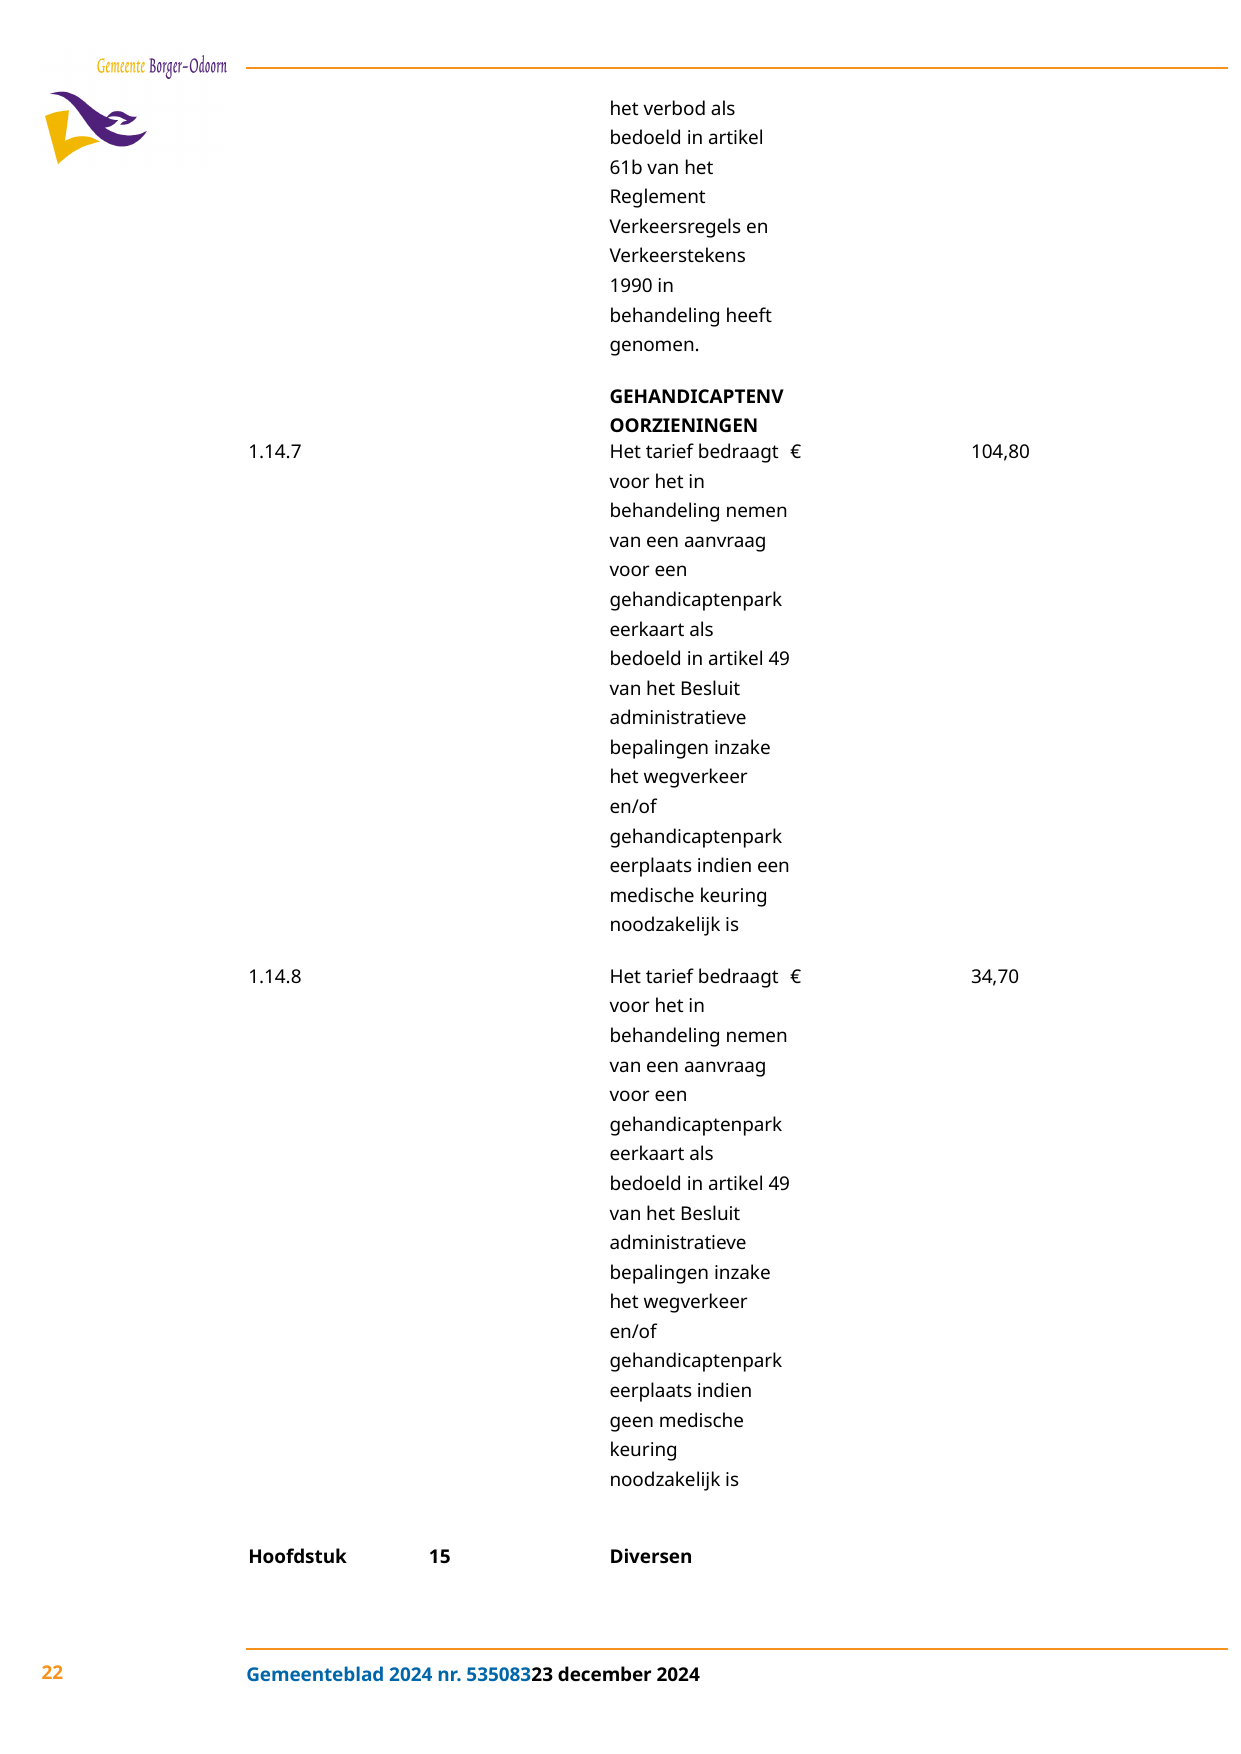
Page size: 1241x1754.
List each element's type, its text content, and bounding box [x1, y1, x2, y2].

table_cell € [790, 963, 971, 1492]
table_cell [429, 383, 609, 438]
table_cell GEHANDICAPTENVOORZIENINGEN [609, 383, 790, 438]
table_cell [971, 1543, 1152, 1569]
table_cell [971, 1518, 1152, 1543]
table_cell [790, 1492, 971, 1517]
table_cell [790, 1543, 971, 1569]
table_cell [609, 1518, 790, 1543]
table_cell [790, 357, 971, 383]
table_cell [248, 1492, 429, 1517]
table_cell 1.14.7 [248, 438, 429, 937]
table_cell [429, 937, 609, 963]
table_cell [248, 1518, 429, 1543]
table_cell [429, 357, 609, 383]
table_cell [248, 937, 429, 963]
table_cell [790, 95, 971, 357]
table_cell [248, 383, 429, 438]
table_cell [248, 1569, 429, 1594]
table_cell € [790, 438, 971, 937]
table_cell [609, 937, 790, 963]
table_cell het verbod als bedoeld in artikel 61b van het Reglement Verkeersregels en Verkeerstekens 1990 in behandeling heeft genomen. [609, 95, 790, 357]
table_cell Diversen [609, 1543, 790, 1569]
table_cell [790, 1518, 971, 1543]
table_cell [429, 1569, 609, 1594]
table_cell [790, 383, 971, 438]
table_cell Het tarief bedraagt voor het in behandeling nemen van een aanvraag voor een gehandicaptenparkeerkaart als bedoeld in artikel 49 van het Besluit administratieve bepalingen inzake het wegverkeer en/of gehandicaptenparkeerplaats indien geen medische keuring noodzakelijk is [609, 963, 790, 1492]
table_cell Hoofdstuk [248, 1543, 429, 1569]
table_cell [248, 357, 429, 383]
table_cell [971, 937, 1152, 963]
table_cell [971, 383, 1152, 438]
table_cell [429, 1492, 609, 1517]
table_cell [790, 1569, 971, 1594]
table_cell [248, 95, 429, 357]
table_cell [429, 1518, 609, 1543]
table_cell 15 [429, 1543, 609, 1569]
table_cell [429, 438, 609, 937]
table_cell [429, 963, 609, 1492]
table_cell [971, 95, 1152, 357]
table_cell [609, 357, 790, 383]
table_cell [609, 1492, 790, 1517]
table_cell [790, 937, 971, 963]
table_cell [971, 1569, 1152, 1594]
picture [41, 47, 231, 172]
table_cell [429, 95, 609, 357]
table_cell 1.14.8 [248, 963, 429, 1492]
table_cell [971, 1492, 1152, 1517]
table_cell Het tarief bedraagt voor het in behandeling nemen van een aanvraag voor een gehandicaptenparkeerkaart als bedoeld in artikel 49 van het Besluit administratieve bepalingen inzake het wegverkeer en/of gehandicaptenparkeerplaats indien een medische keuring noodzakelijk is [609, 438, 790, 937]
table_cell 34,70 [971, 963, 1152, 1492]
table_cell [971, 357, 1152, 383]
table_cell 104,80 [971, 438, 1152, 937]
table_cell [609, 1569, 790, 1594]
